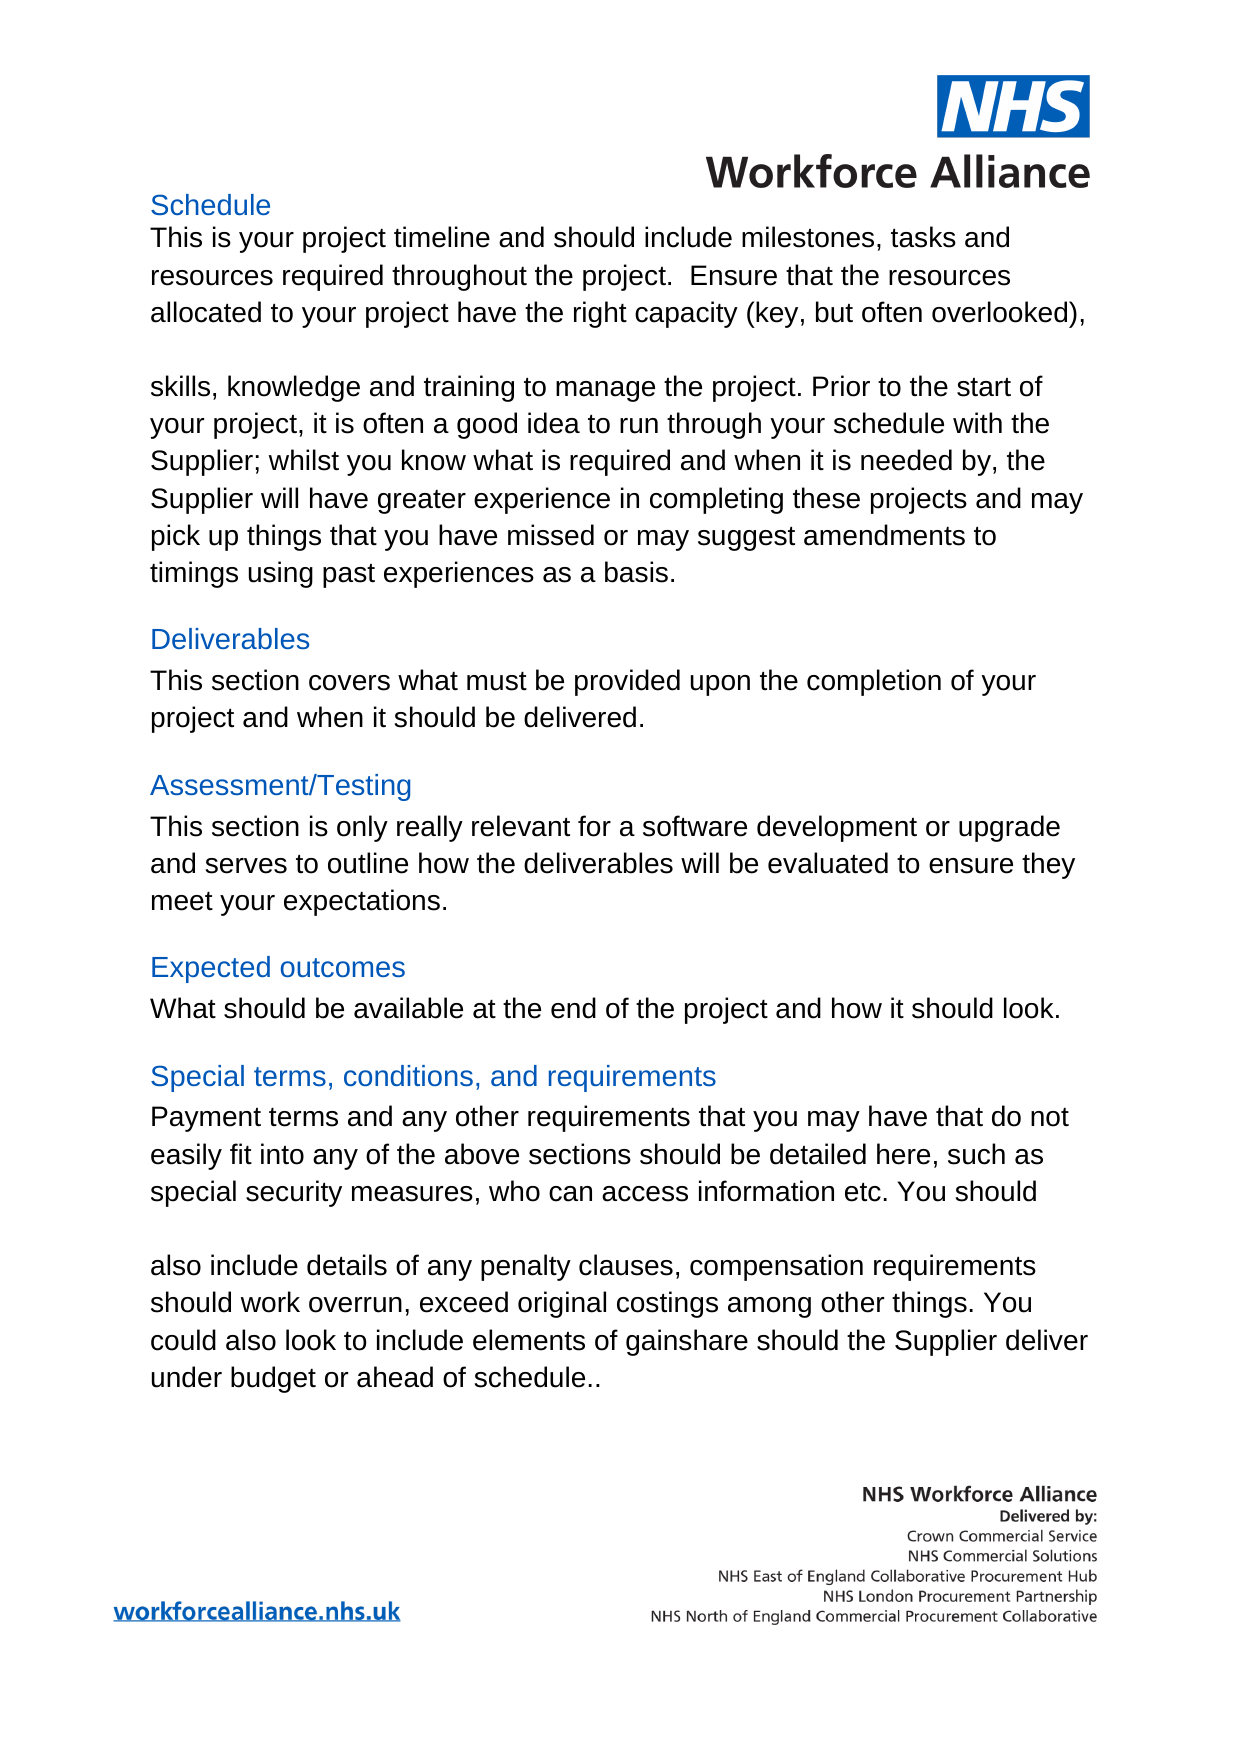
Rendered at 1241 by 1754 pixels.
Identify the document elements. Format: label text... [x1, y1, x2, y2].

text This section covers what must be provided upon the completion of your project and when it should be delivered. [150, 664, 1090, 734]
subtitle Schedule [150, 188, 1090, 221]
picture [705, 75, 1091, 188]
text This section is only really relevant for a software development or upgrade and serves to outline how the deliverables will be evaluated to ensure they meet your expectations. [150, 809, 1090, 916]
subtitle Assessment/Testing [150, 768, 1090, 801]
picture [61, 1431, 1149, 1679]
text skills, knowledge and training to manage the project. Prior to the start of your project, it is often a good idea to run through your schedule with the Supplier; whilst you know what is required and when it is needed by, the Supplier will have greater experience in completing these projects and may pick up things that you have missed or may suggest amendments to timings using past experiences as a basis. [150, 370, 1090, 588]
text Payment terms and any other requirements that you may have that do not easily fit into any of the above sections should be detailed here, such as special security measures, who can access information etc. You should [150, 1100, 1090, 1207]
text This is your project timeline and should include milestones, tasks and resources required throughout the project. Ensure that the resources allocated to your project have the right capacity (key, but often overlooked), [150, 221, 1090, 328]
text What should be available at the end of the project and how it should look. [150, 992, 1090, 1024]
text also include details of any penalty clauses, compensation requirements should work overrun, exceed original costings among other things. You could also look to include elements of gainshare should the Supplier deliver under budget or ahead of schedule.. [150, 1249, 1090, 1393]
subtitle Expected outcomes [150, 950, 1090, 984]
subtitle Deliverables [150, 622, 1090, 656]
subtitle Special terms, conditions, and requirements [150, 1058, 1090, 1092]
